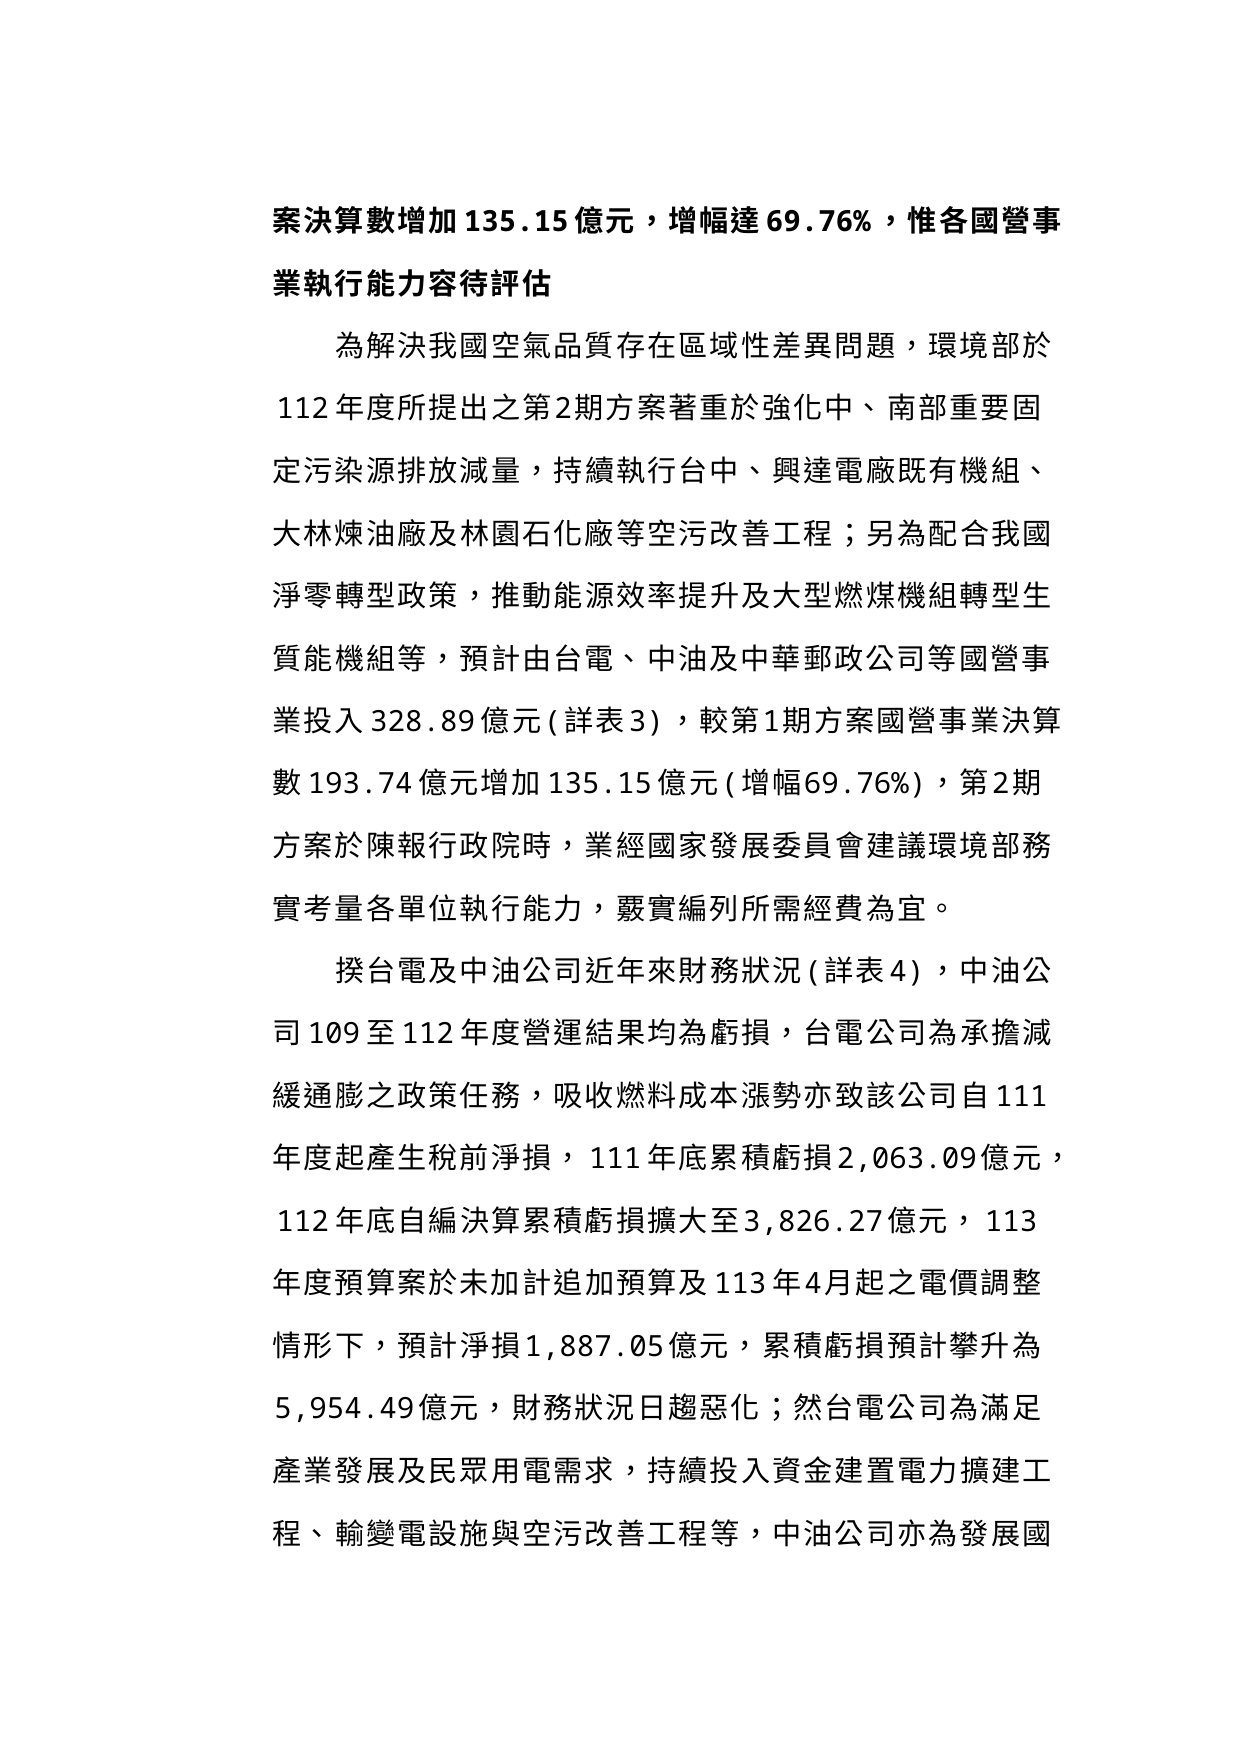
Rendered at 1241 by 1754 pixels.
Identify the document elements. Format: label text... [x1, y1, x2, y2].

text 為解決我國空氣品質存在區域性差異問題，環境部於112年度所提出之第2期方案著重於強化中、南部重要固定污染源排放減量，持續執行台中、興達電廠既有機組、大林煉油廠及林園石化廠等空污改善工程；另為配合我國淨零轉型政策，推動能源效率提升及大型燃煤機組轉型生質能機組等，預計由台電、中油及中華郵政公司等國營事業投入328.89億元(詳表3)，較第1期方案國營事業決算數193.74億元增加135.15億元(增幅69.76%)，第2期方案於陳報行政院時，業經國家發展委員會建議環境部務實考量各單位執行能力，覈實編列所需經費為宜。 [266, 302, 1063, 927]
text 揆台電及中油公司近年來財務狀況(詳表4)，中油公司109至112年度營運結果均為虧損，台電公司為承擔減緩通膨之政策任務，吸收燃料成本漲勢亦致該公司自111年度起產生稅前淨損，111年底累積虧損2,063.09億元，112年底自編決算累積虧損擴大至3,826.27億元，113年度預算案於未加計追加預算及113年4月起之電價調整情形下，預計淨損1,887.05億元，累積虧損預計攀升為5,954.49億元，財務狀況日趨惡化；然台電公司為滿足產業發展及民眾用電需求，持續投入資金建置電力擴建工程、輸變電設施與空污改善工程等，中油公司亦為發展國家能源事業，因應全球減碳趨勢及推動溫室氣體減量，持續新建及汰舊換新機器設備，斥資固定資產投資計畫，以上固定資產投資囿於所需資金龐大，需長期仰賴舉債支應，致上開2公司負債總額持續攀升，負債與權益之比率及長期負債與權益之比率更自111年度起大幅增加，並呈逐年上升趨勢，財務穩定性均有待強化。 [266, 927, 1063, 1552]
text 案決算數增加135.15億元，增幅達69.76%，惟各國營事業執行能力容待評估 [236, 177, 1063, 302]
